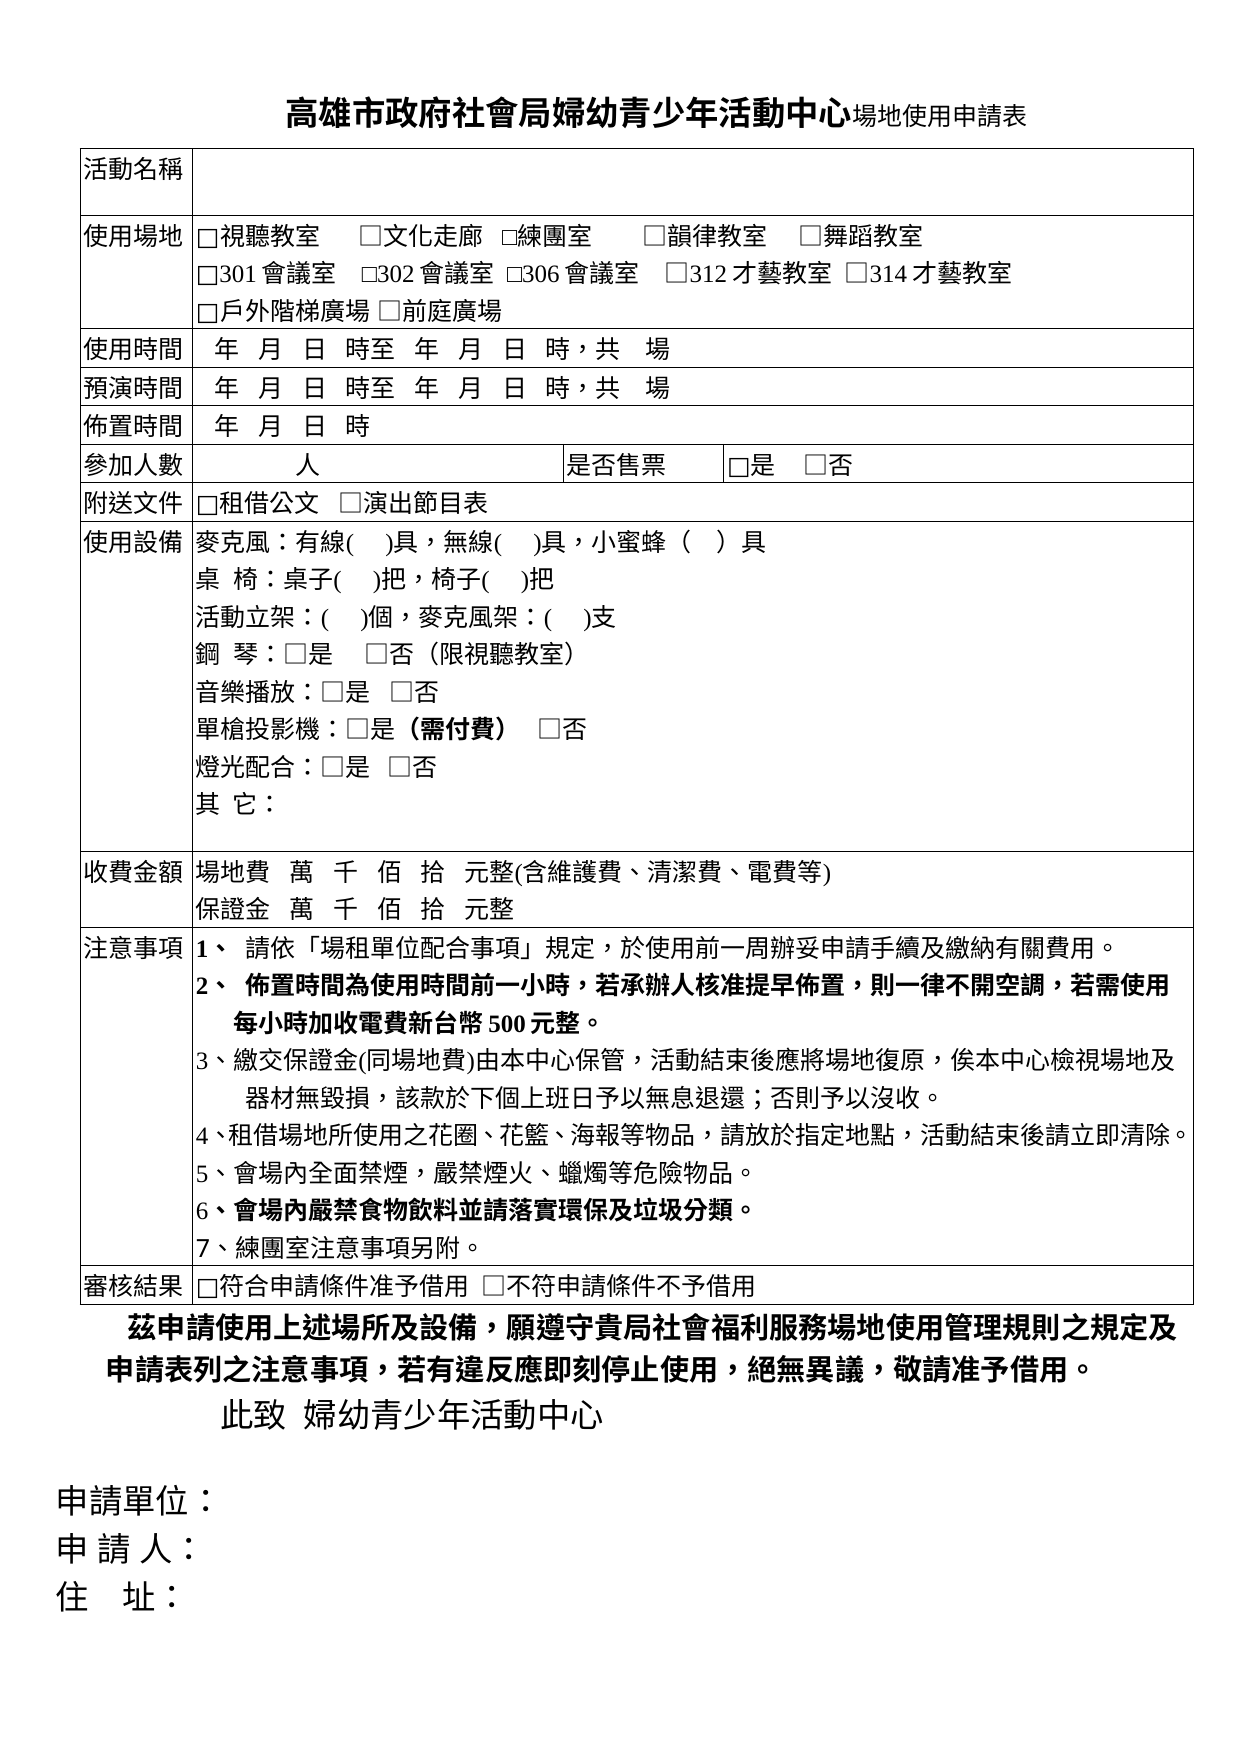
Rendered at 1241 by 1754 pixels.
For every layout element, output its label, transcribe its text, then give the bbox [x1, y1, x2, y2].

table_cell 年 月 日 時至 年 月 日 時，共 場 [193, 368, 1193, 405]
table_cell 收費金額 [81, 852, 192, 927]
text 申 請 人： [56, 1523, 1194, 1571]
table_header [193, 149, 1193, 214]
table_cell 是否售票 [564, 445, 723, 482]
table_cell □是 □否 [724, 445, 1193, 482]
table_cell [193, 822, 1193, 851]
table_cell 年 月 日 時至 年 月 日 時，共 場 [193, 329, 1193, 367]
table_cell 使用時間 [81, 329, 192, 367]
table_cell 注意事項 [81, 928, 192, 1265]
text 茲申請使用上述場所及設備，願遵守貴局社會福利服務場地使用管理規則之規定及申請表列之注意事項，若有違反應即刻停止使用，絕無異議，敬請准予借用。 [106, 1305, 1194, 1389]
table_cell 使用設備 [81, 522, 192, 851]
text 高雄市政府社會局婦幼青少年活動中心場地使用申請表 [118, 73, 1194, 148]
table_header 活動名稱 [81, 149, 192, 214]
table_cell 參加人數 [81, 445, 192, 482]
table_cell □租借公文 □演出節目表 [193, 483, 1193, 521]
table_cell 場地費 萬 千 佰 拾 元整(含維護費、清潔費、電費等) 保證金 萬 千 佰 拾 元整 [193, 852, 1193, 927]
table_cell 請依「場租單位配合事項」規定，於使用前一周辦妥申請手續及繳納有關費用。 佈置時間為使用時間前一小時，若承辦人核准提早佈置，則一律不開空調，若需使用每小時加收電費新台幣500元整。 3、繳交保證金(同場地費)由本中心保管，活動結束後應將場地復原，俟本中心檢視場地及器材無毀損，該款於下個上班日予以無息退還；否則予以沒收。 4、租借場地所使用之花圈、花籃、海報等物品，請放於指定地點，活動結束後請立即清除。 5、會場內全面禁煙，嚴禁煙火、蠟燭等危險物品。 6、會場內嚴禁食物飲料並請落實環保及垃圾分類。 7、練團室注意事項另附。 [193, 928, 1193, 1265]
text 住 址： [56, 1571, 1194, 1619]
table_cell 使用場地 [81, 216, 192, 328]
table_cell 預演時間 [81, 368, 192, 405]
text 此致 婦幼青少年活動中心 [56, 1389, 1194, 1437]
table_cell 附送文件 [81, 483, 192, 521]
text 申請單位： [56, 1474, 1194, 1523]
table_cell □符合申請條件准予借用 □不符申請條件不予借用 [193, 1266, 1193, 1304]
table_cell 年 月 日 時 [193, 406, 1193, 444]
table_cell 人 [193, 445, 563, 482]
table_cell 麥克風：有線( )具，無線( )具，小蜜蜂（ ）具 桌 椅：桌子( )把，椅子( )把 活動立架：( )個，麥克風架：( )支 鋼 琴：□是 □否（限視聽教室） 音樂播放：□是 □否 單槍投影機：□是（需付費） □否 燈光配合：□是 □否 其 它： [193, 522, 1193, 822]
table_cell 佈置時間 [81, 406, 192, 444]
table_cell 審核結果 [81, 1266, 192, 1304]
table_cell 視聽教室 □文化走廊 □練團室 □韻律教室 □舞蹈教室 □301會議室 □302會議室 □306會議室 □312才藝教室 □314才藝教室 戶外階梯廣場 □前庭廣場 [193, 216, 1193, 328]
